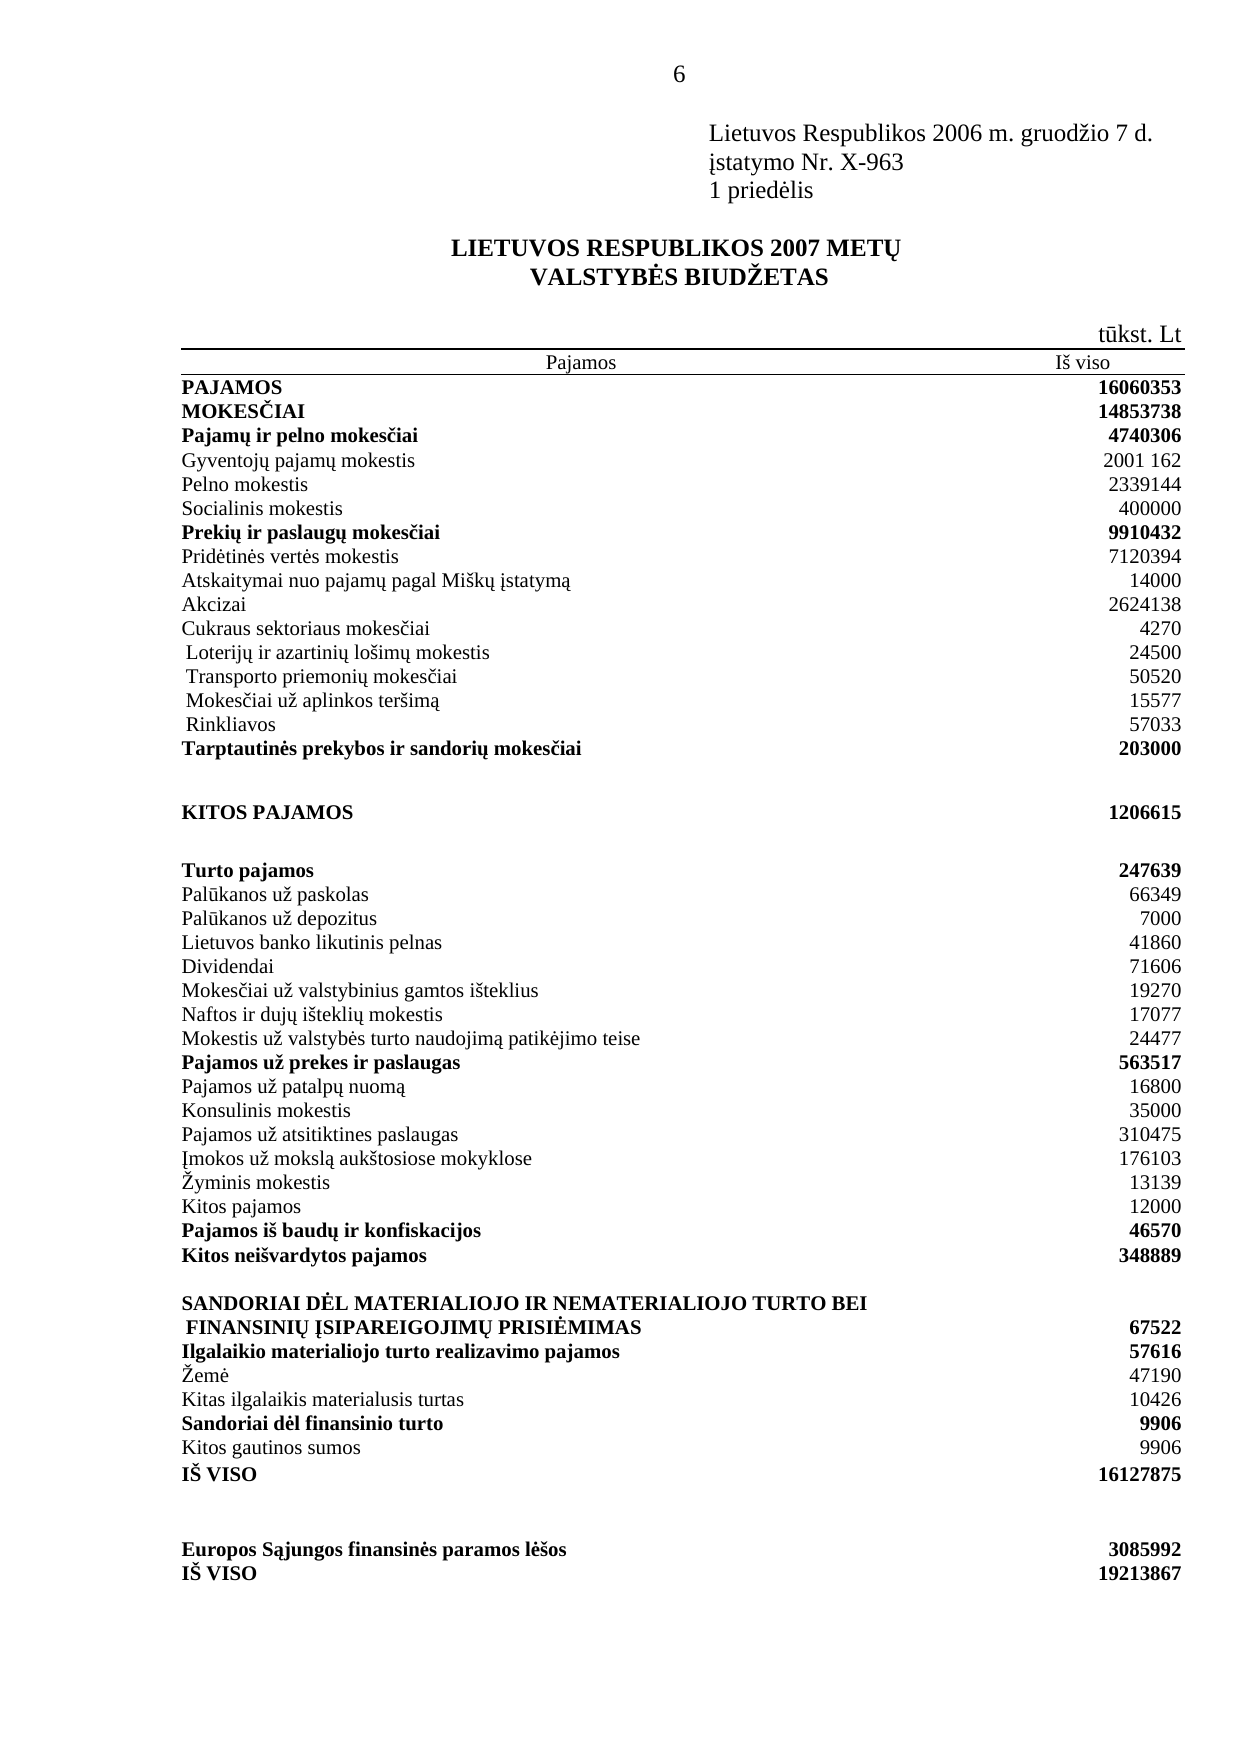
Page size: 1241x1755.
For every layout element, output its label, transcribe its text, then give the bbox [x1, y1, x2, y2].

table_cell 203000 [980, 736, 1185, 800]
table_cell 9906 [1181, 1411, 1185, 1435]
table_cell KITOS PAJAMOS [181, 800, 980, 857]
table_cell Tarptautinės prekybos ir sandorių mokesčiai [181, 736, 980, 800]
text LIETUVOS RESPUBLIKOS 2007 METŲ [177, 233, 1181, 262]
table_cell 7000 [980, 906, 984, 930]
table_cell 4270 [980, 616, 984, 640]
table_cell [976, 1267, 980, 1291]
text 1 priedėlis [177, 176, 1181, 204]
text įstatymo Nr. X-963 [177, 147, 1181, 176]
table_cell Kitos gautinos sumos [181, 1435, 980, 1462]
table_cell [980, 1267, 984, 1291]
text tūkst. Lt [177, 319, 1181, 348]
table_cell IŠ VISO [181, 1462, 980, 1537]
table_cell 4270 [1181, 616, 1185, 640]
table_cell 1206615 [980, 800, 1185, 857]
table_cell 67522 [980, 1291, 1185, 1339]
table_cell Žemė [976, 1363, 980, 1387]
table_cell [1181, 1267, 1185, 1291]
table_cell 9906 [980, 1411, 984, 1435]
table_cell 9906 [980, 1435, 1185, 1462]
table_cell 7000 [1181, 906, 1185, 930]
text VALSTYBĖS BIUDŽETAS [177, 262, 1181, 291]
table_cell 16127875 [980, 1462, 1185, 1537]
text Lietuvos Respublikos 2006 m. gruodžio 7 d. [177, 118, 1181, 147]
